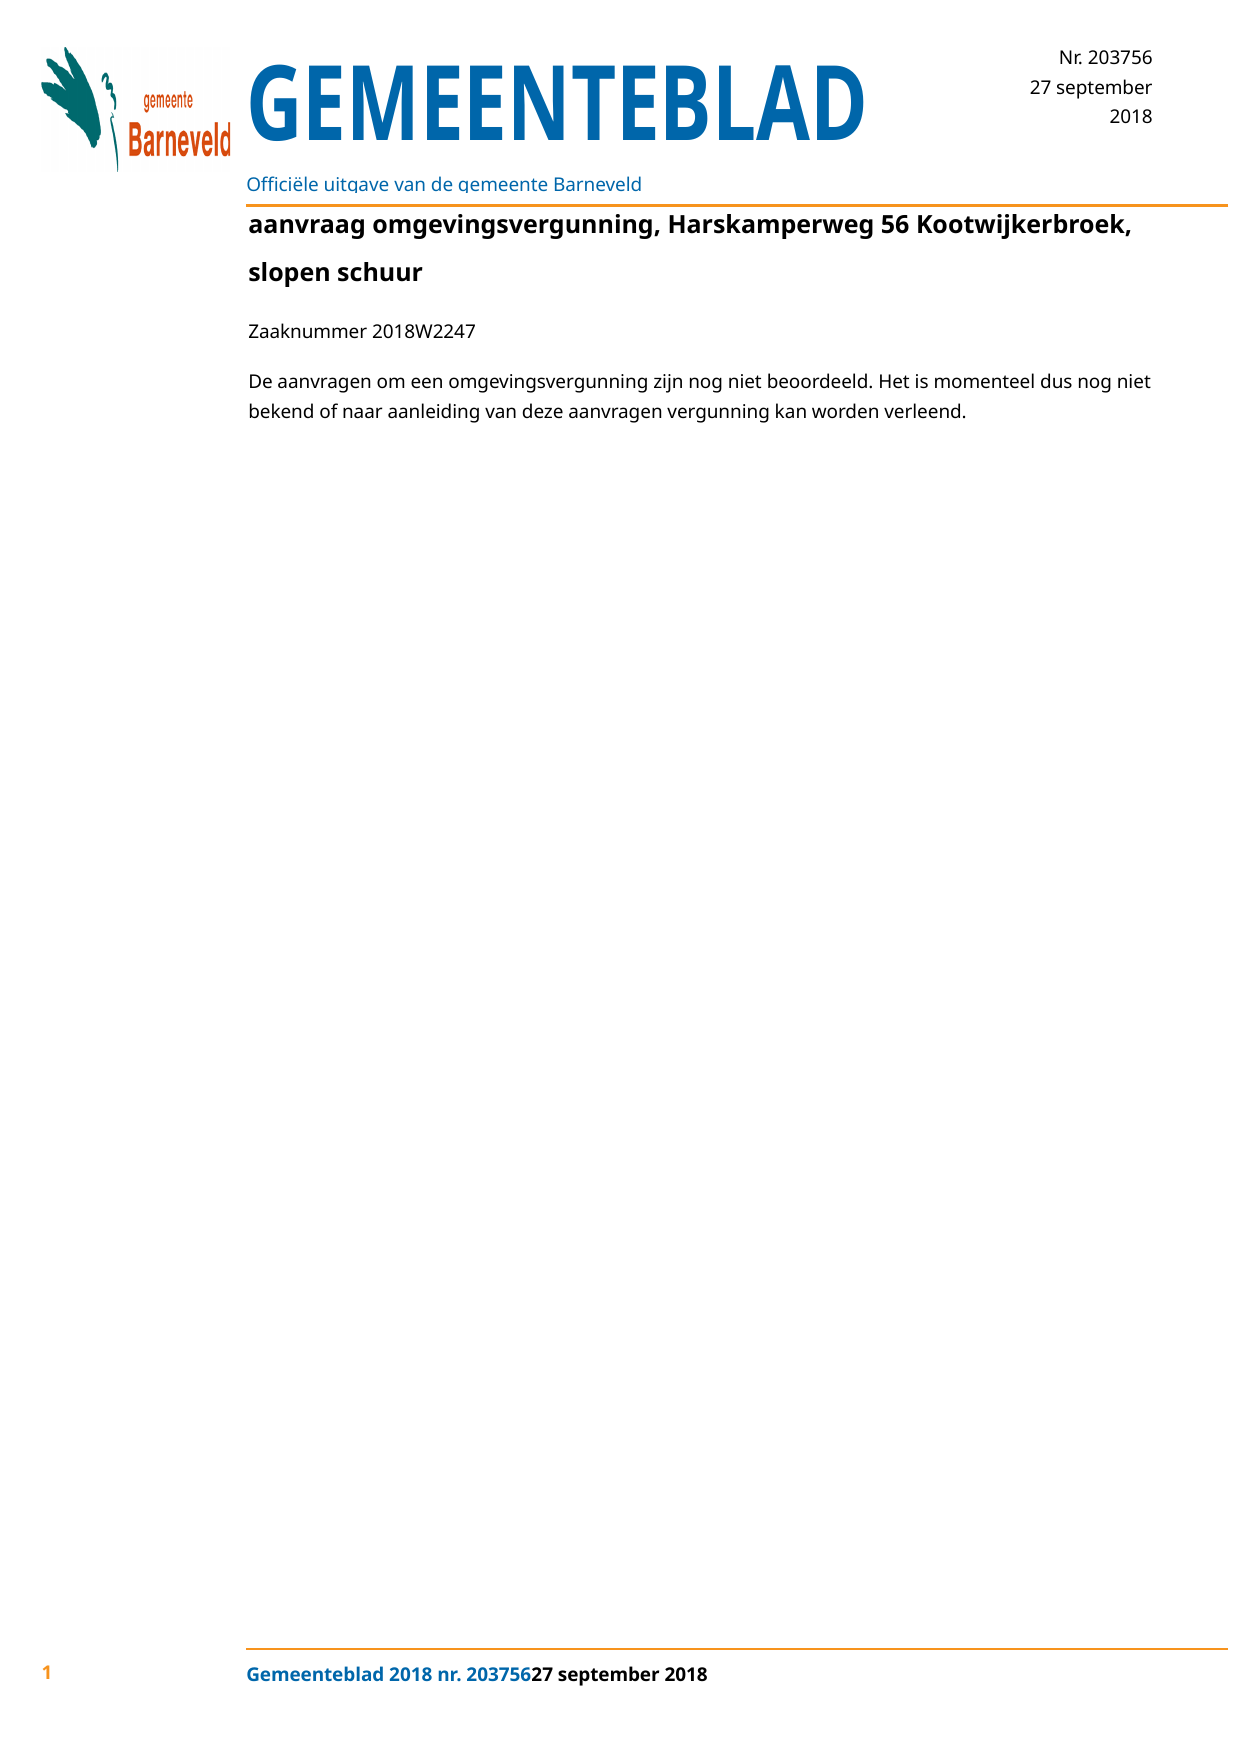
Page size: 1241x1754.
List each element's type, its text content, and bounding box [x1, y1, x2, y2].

text Zaaknummer 2018W2247 [248, 318, 1152, 344]
text aanvraag omgevingsvergunning, Harskamperweg 56 Kootwijkerbroek, slopen schuur [248, 207, 1152, 288]
picture [41, 47, 231, 172]
text De aanvragen om een omgevingsvergunning zijn nog niet beoordeeld. Het is momenteel dus nog niet bekend of naar aanleiding van deze aanvragen vergunning kan worden verleend. [248, 368, 1152, 424]
